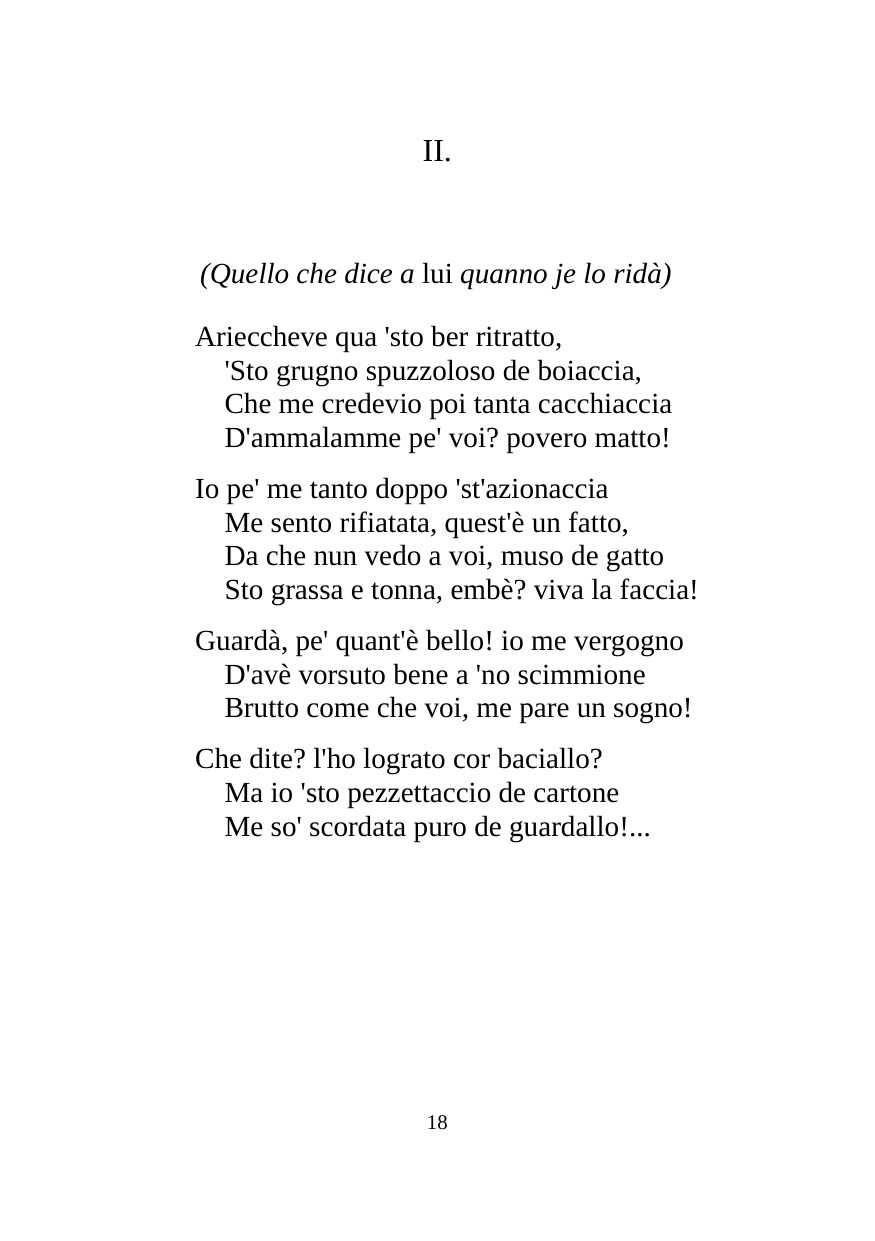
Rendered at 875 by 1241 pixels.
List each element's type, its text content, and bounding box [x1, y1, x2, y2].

text (Quello che dice a lui quanno je lo ridà) [106, 256, 768, 290]
subtitle II. [106, 131, 768, 168]
text Che dite? l'ho lograto cor baciallo? Ma io 'sto pezzettaccio de cartone Me so' scordata puro de guardallo!... [195, 742, 768, 842]
text Guardà, pe' quant'è bello! io me vergogno D'avè vorsuto bene a 'no scimmione Brutto come che voi, me pare un sogno! [195, 623, 768, 724]
text Io pe' me tanto doppo 'st'azionaccia Me sento rifiatata, quest'è un fatto, Da che nun vedo a voi, muso de gatto Sto grassa e tonna, embè? viva la faccia! [195, 471, 768, 606]
text Arieccheve qua 'sto ber ritratto, 'Sto grugno spuzzoloso de boiaccia, Che me credevio poi tanta cacchiaccia D'ammalamme pe' voi? povero matto! [195, 319, 768, 454]
